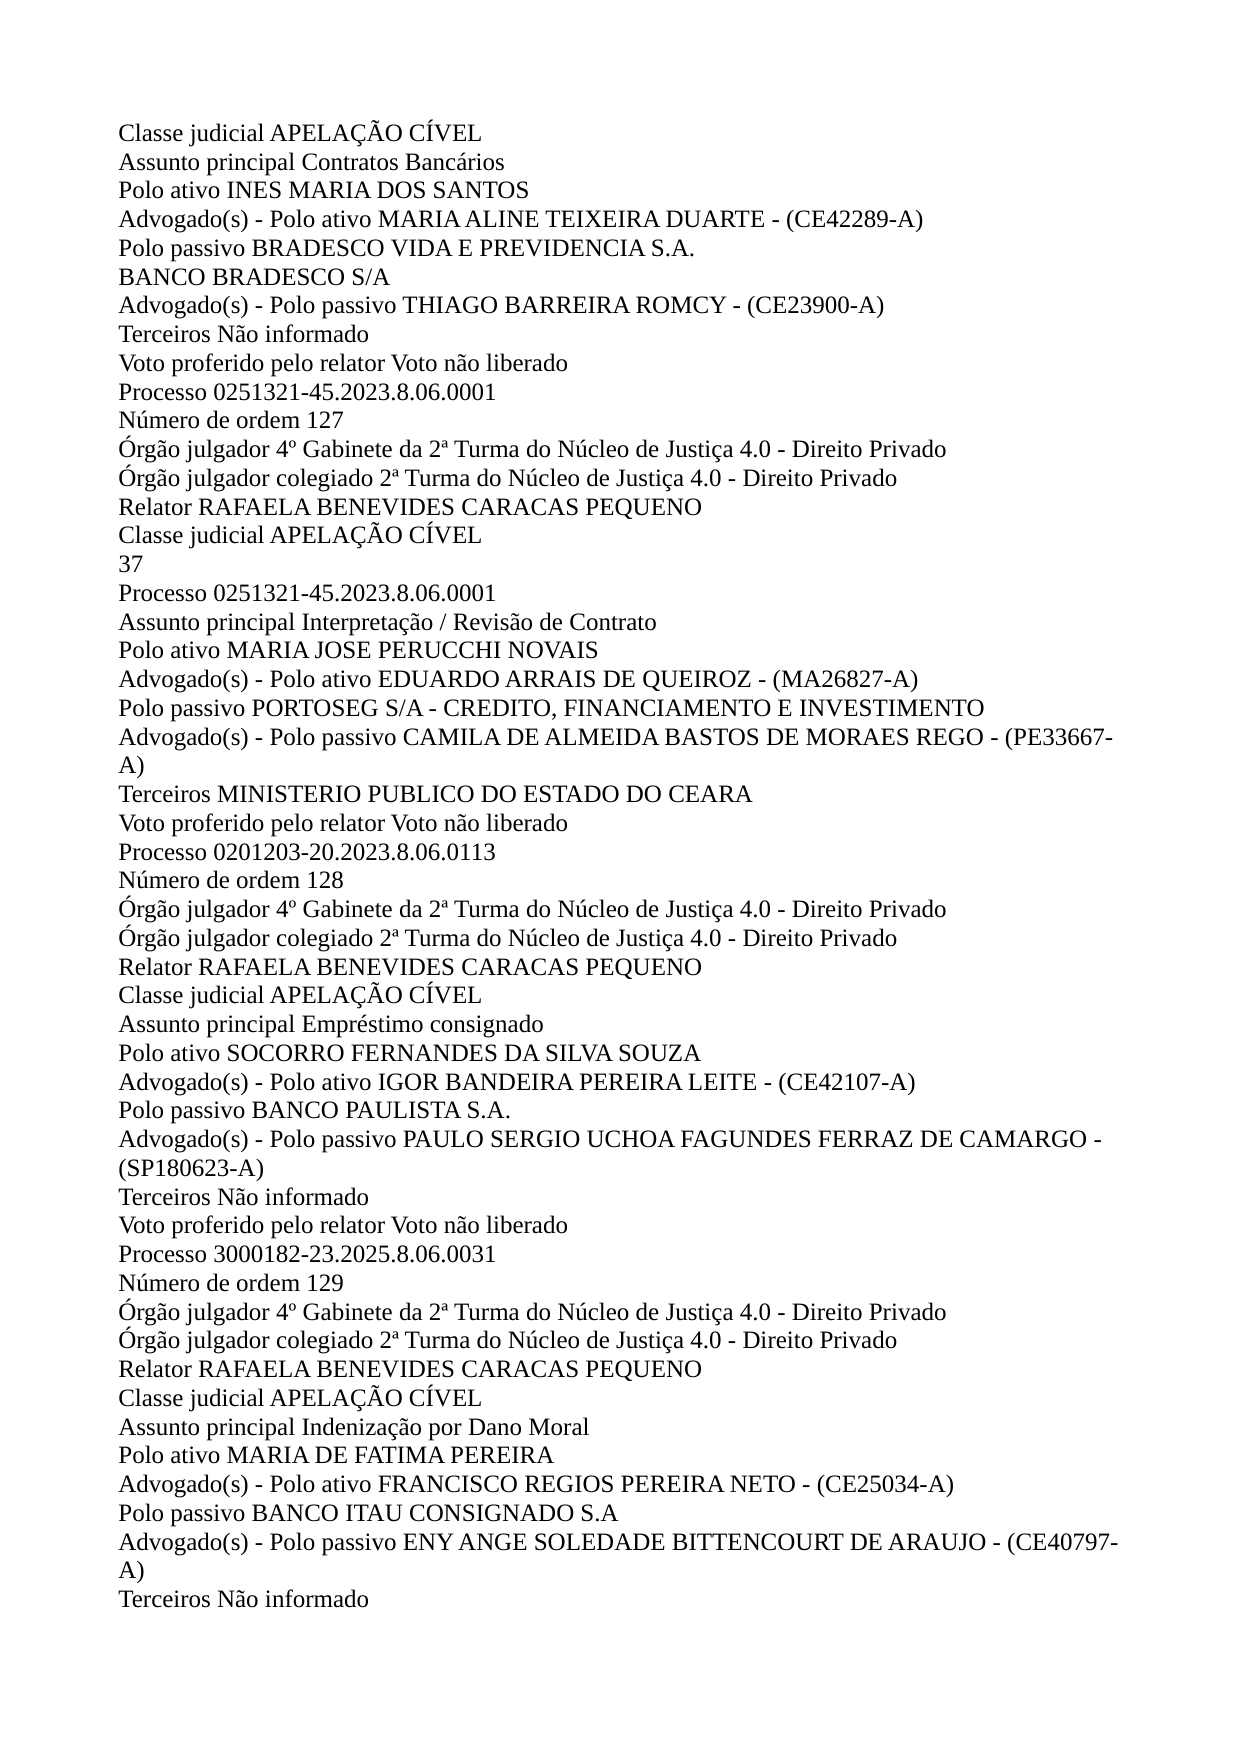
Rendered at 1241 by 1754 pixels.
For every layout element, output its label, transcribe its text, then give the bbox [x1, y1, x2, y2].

text Advogado(s) - Polo ativo MARIA ALINE TEIXEIRA DUARTE - (CE42289-A) [118, 204, 1122, 233]
text Polo passivo BRADESCO VIDA E PREVIDENCIA S.A. [118, 233, 1122, 262]
text Advogado(s) - Polo passivo THIAGO BARREIRA ROMCY - (CE23900-A) [118, 291, 1122, 319]
text Advogado(s) - Polo ativo FRANCISCO REGIOS PEREIRA NETO - (CE25034-A) [118, 1469, 1122, 1498]
text Polo ativo INES MARIA DOS SANTOS [118, 176, 1122, 204]
text Voto proferido pelo relator Voto não liberado [118, 348, 1122, 377]
text Advogado(s) - Polo passivo PAULO SERGIO UCHOA FAGUNDES FERRAZ DE CAMARGO - (SP180623-A) [118, 1124, 1122, 1182]
text Voto proferido pelo relator Voto não liberado [118, 808, 1122, 837]
text Advogado(s) - Polo ativo EDUARDO ARRAIS DE QUEIROZ - (MA26827-A) [118, 664, 1122, 693]
text Relator RAFAELA BENEVIDES CARACAS PEQUENO [118, 492, 1122, 521]
text Polo passivo BANCO ITAU CONSIGNADO S.A [118, 1498, 1122, 1527]
text Relator RAFAELA BENEVIDES CARACAS PEQUENO [118, 1354, 1122, 1383]
text Polo ativo SOCORRO FERNANDES DA SILVA SOUZA [118, 1038, 1122, 1067]
text Órgão julgador 4º Gabinete da 2ª Turma do Núcleo de Justiça 4.0 - Direito Privado [118, 894, 1122, 923]
text Terceiros MINISTERIO PUBLICO DO ESTADO DO CEARA [118, 779, 1122, 808]
text Classe judicial APELAÇÃO CÍVEL [118, 521, 1122, 549]
text Órgão julgador colegiado 2ª Turma do Núcleo de Justiça 4.0 - Direito Privado [118, 923, 1122, 952]
text Número de ordem 129 [118, 1268, 1122, 1297]
text Classe judicial APELAÇÃO CÍVEL [118, 118, 1122, 147]
text Assunto principal Contratos Bancários [118, 147, 1122, 176]
text Órgão julgador 4º Gabinete da 2ª Turma do Núcleo de Justiça 4.0 - Direito Privado [118, 1297, 1122, 1326]
text Voto proferido pelo relator Voto não liberado [118, 1211, 1122, 1239]
text Órgão julgador 4º Gabinete da 2ª Turma do Núcleo de Justiça 4.0 - Direito Privado [118, 434, 1122, 463]
text Terceiros Não informado [118, 1584, 1122, 1613]
text Polo passivo PORTOSEG S/A - CREDITO, FINANCIAMENTO E INVESTIMENTO [118, 693, 1122, 722]
text BANCO BRADESCO S/A [118, 262, 1122, 291]
text Processo 0251321-45.2023.8.06.0001 [118, 578, 1122, 607]
text Polo passivo BANCO PAULISTA S.A. [118, 1096, 1122, 1124]
text Assunto principal Empréstimo consignado [118, 1009, 1122, 1038]
text Advogado(s) - Polo passivo CAMILA DE ALMEIDA BASTOS DE MORAES REGO - (PE33667-A) [118, 722, 1122, 779]
text Número de ordem 128 [118, 866, 1122, 894]
text Classe judicial APELAÇÃO CÍVEL [118, 981, 1122, 1009]
text Processo 0201203-20.2023.8.06.0113 [118, 837, 1122, 866]
text Advogado(s) - Polo ativo IGOR BANDEIRA PEREIRA LEITE - (CE42107-A) [118, 1067, 1122, 1096]
text Terceiros Não informado [118, 1182, 1122, 1211]
text Órgão julgador colegiado 2ª Turma do Núcleo de Justiça 4.0 - Direito Privado [118, 1326, 1122, 1354]
text Relator RAFAELA BENEVIDES CARACAS PEQUENO [118, 952, 1122, 981]
text Classe judicial APELAÇÃO CÍVEL [118, 1383, 1122, 1412]
text Processo 0251321-45.2023.8.06.0001 [118, 377, 1122, 406]
text Polo ativo MARIA JOSE PERUCCHI NOVAIS [118, 636, 1122, 664]
text Terceiros Não informado [118, 319, 1122, 348]
text 37 [118, 549, 1122, 578]
text Polo ativo MARIA DE FATIMA PEREIRA [118, 1441, 1122, 1469]
text Advogado(s) - Polo passivo ENY ANGE SOLEDADE BITTENCOURT DE ARAUJO - (CE40797-A) [118, 1527, 1122, 1584]
text Assunto principal Interpretação / Revisão de Contrato [118, 607, 1122, 636]
text Assunto principal Indenização por Dano Moral [118, 1412, 1122, 1441]
text Órgão julgador colegiado 2ª Turma do Núcleo de Justiça 4.0 - Direito Privado [118, 463, 1122, 492]
text Número de ordem 127 [118, 406, 1122, 434]
text Processo 3000182-23.2025.8.06.0031 [118, 1239, 1122, 1268]
